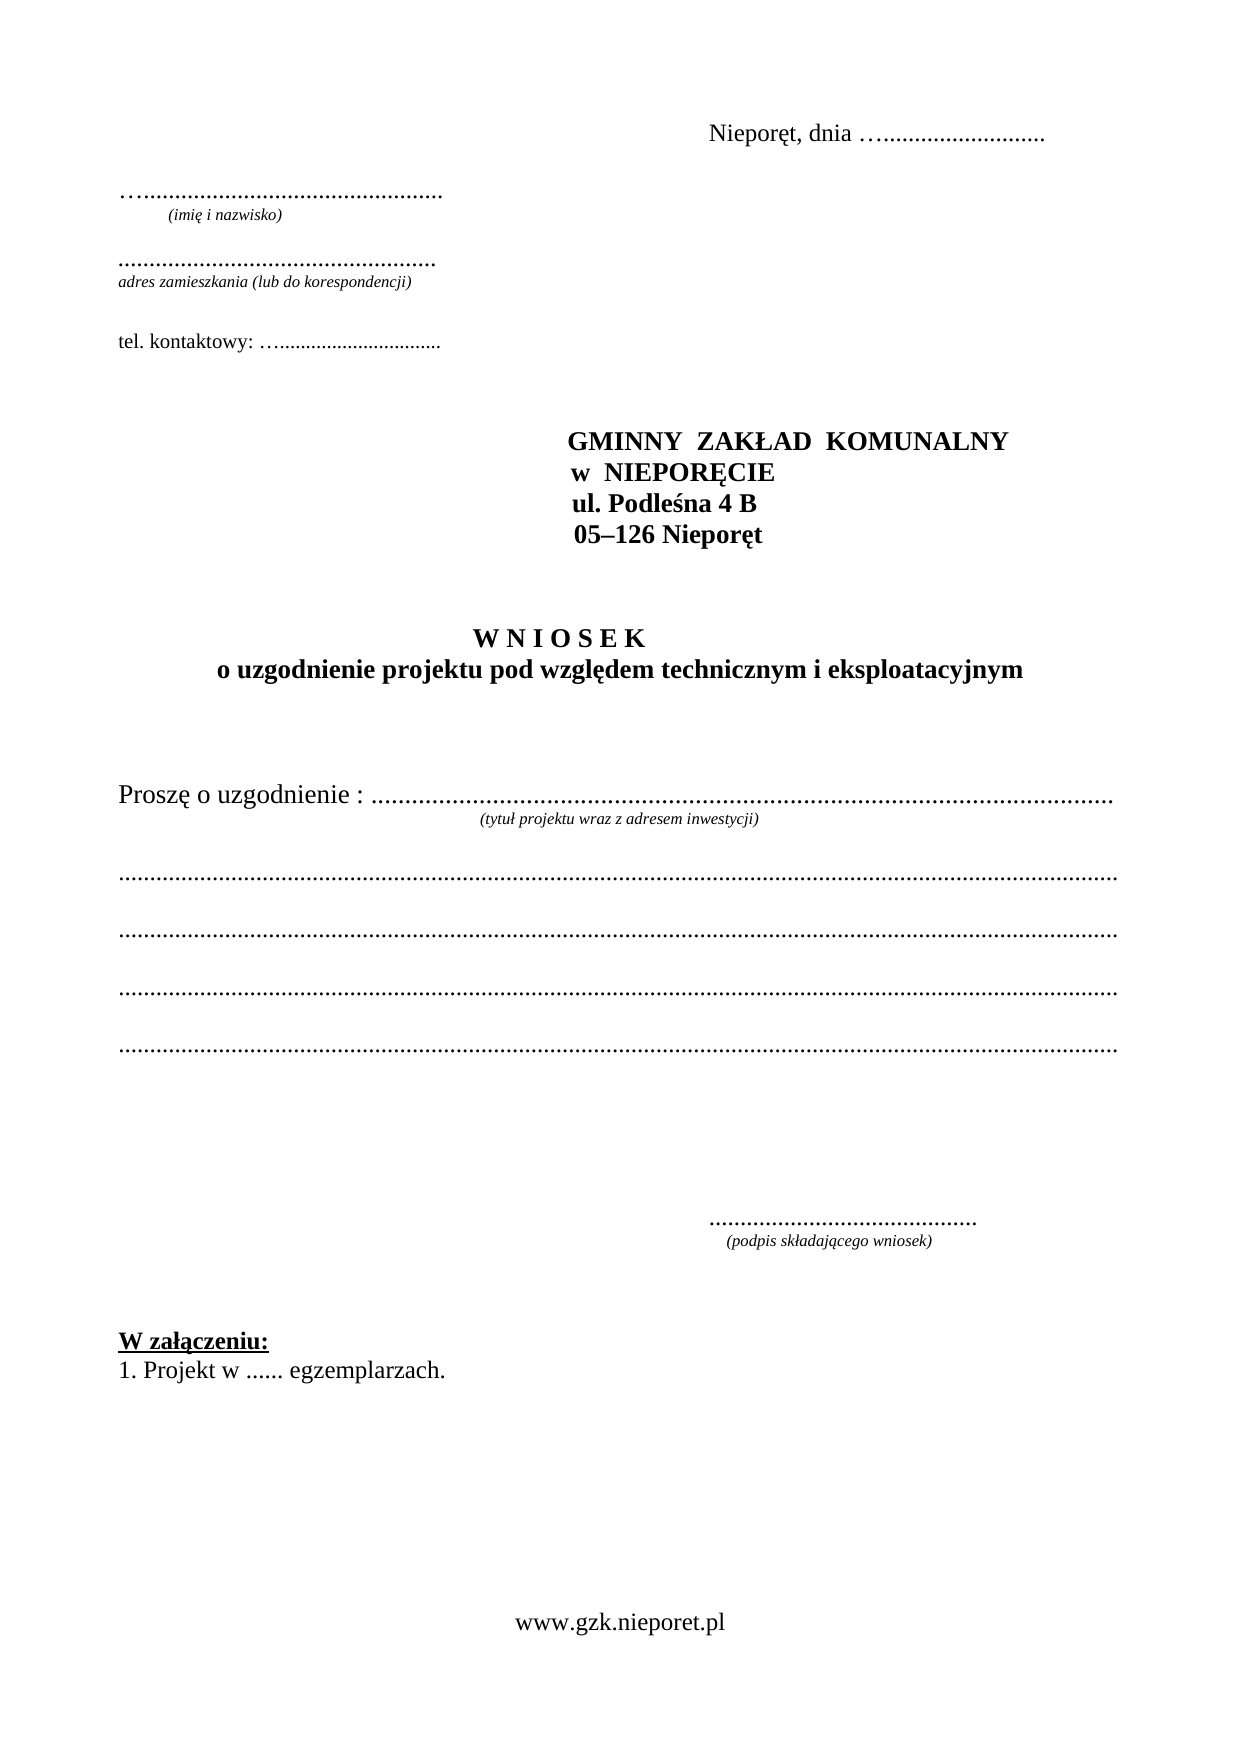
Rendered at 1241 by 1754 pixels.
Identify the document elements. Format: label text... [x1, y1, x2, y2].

text (tytuł projektu wraz z adresem inwestycji) [118, 809, 1122, 828]
text W N I O S E K [118, 622, 1122, 653]
text …................................................ [118, 176, 1122, 204]
text 05–126 Nieporęt [118, 519, 1122, 550]
text Proszę o uzgodnienie : .............................................................................................................. [118, 778, 1122, 809]
text ................................................................................................................................................................ [118, 857, 1122, 886]
text adres zamieszkania (lub do korespondencji) [118, 271, 1122, 291]
text ul. Podleśna 4 B [118, 487, 1122, 519]
text tel. kontaktowy: …............................... [118, 329, 1122, 353]
text ........................................... [118, 1202, 1122, 1231]
text w NIEPORĘCIE [118, 456, 1122, 487]
text (podpis składającego wniosek) [118, 1231, 1122, 1250]
text Nieporęt, dnia ….......................... [118, 118, 1122, 147]
text ................................................... [118, 243, 1122, 271]
text ................................................................................................................................................................ [118, 914, 1122, 943]
text ................................................................................................................................................................ [118, 972, 1122, 1001]
text o uzgodnienie projektu pod względem technicznym i eksploatacyjnym [118, 653, 1122, 684]
text GMINNY ZAKŁAD KOMUNALNY [118, 425, 1122, 456]
text W załączeniu: [118, 1326, 1122, 1355]
text ................................................................................................................................................................ [118, 1029, 1122, 1058]
text 1. Projekt w ...... egzemplarzach. [118, 1355, 1122, 1384]
text (imię i nazwisko) [118, 204, 1122, 223]
